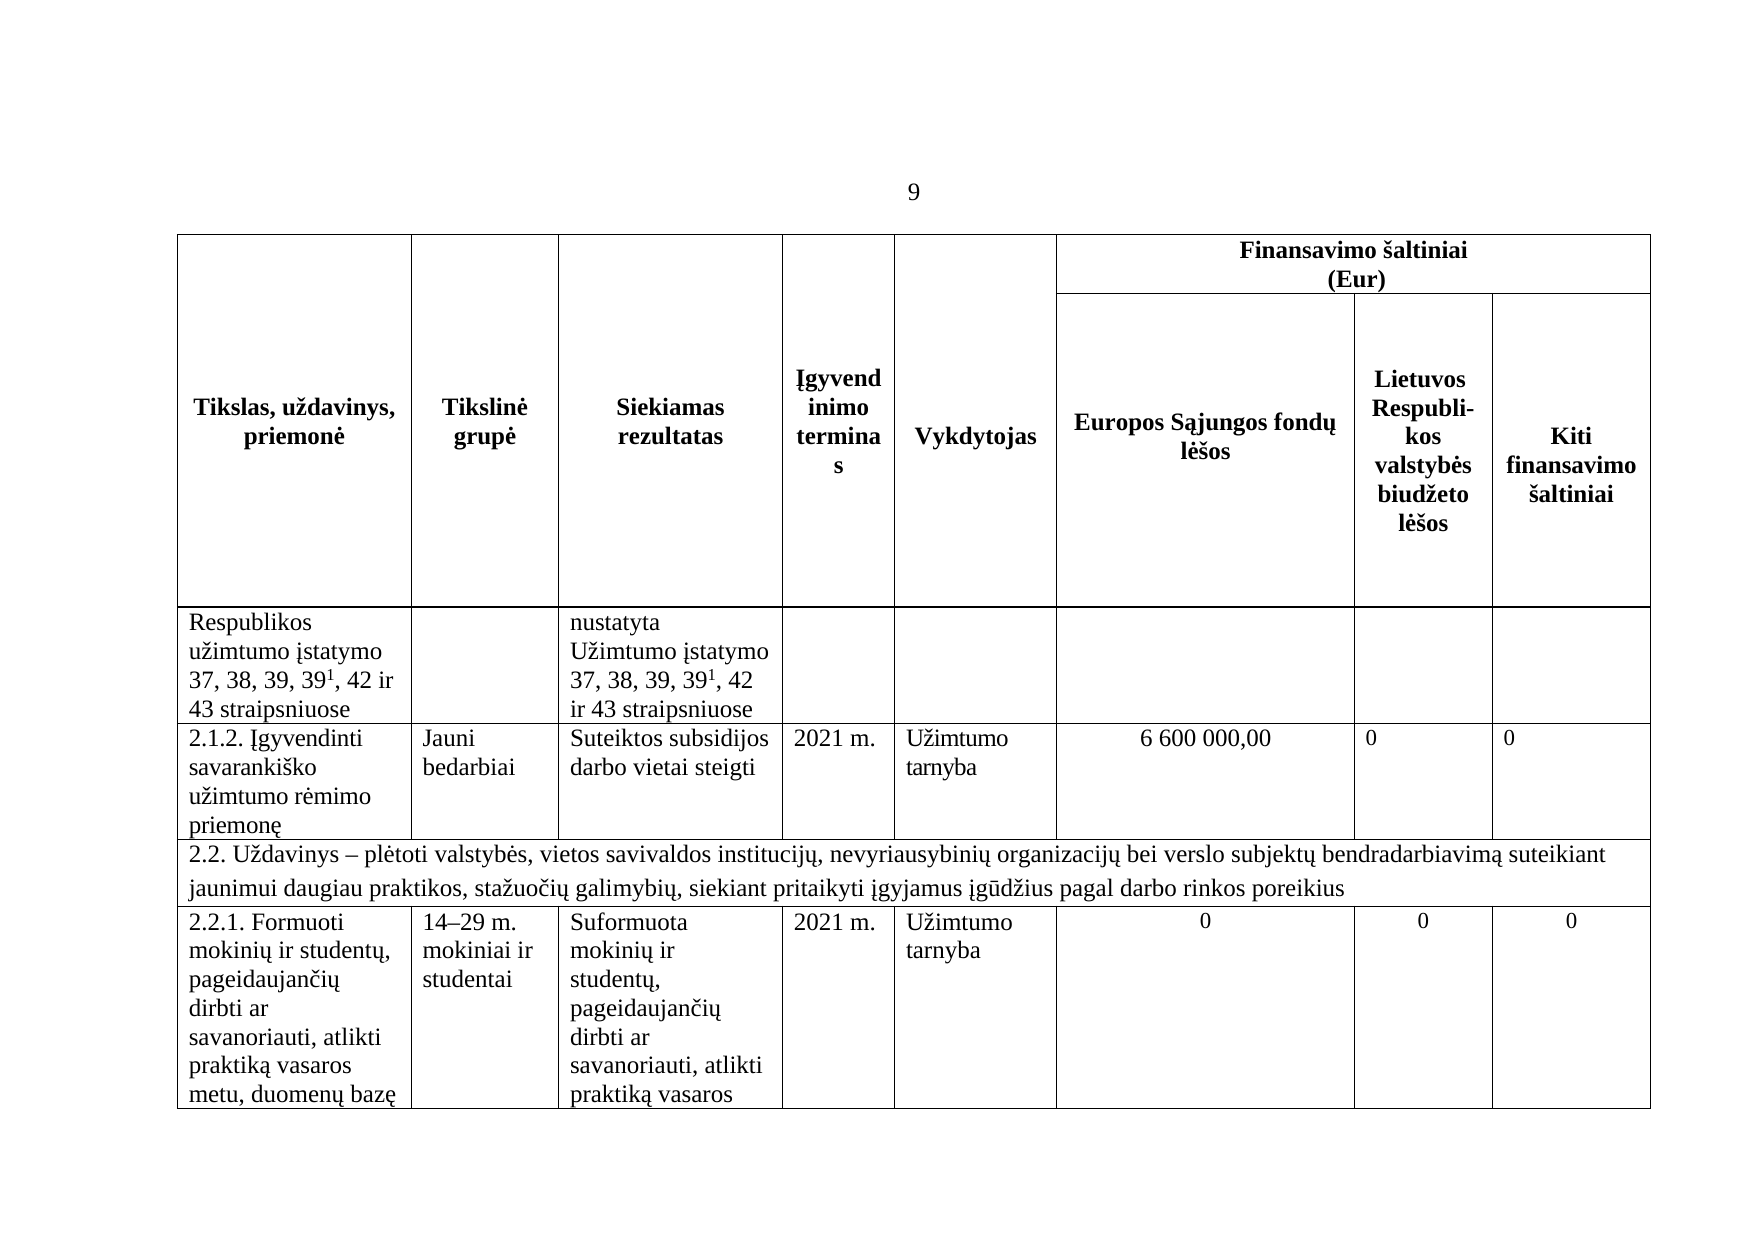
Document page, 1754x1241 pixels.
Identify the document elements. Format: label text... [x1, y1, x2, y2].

table_cell Užimtumo tarnyba [895, 724, 1056, 838]
table_header Finansavimo šaltiniai (Eur) [1057, 235, 1650, 293]
table_cell Respublikos užimtumo įstatymo 37, 38, 39, 391, 42 ir 43 straipsniuose [178, 608, 411, 722]
table_cell 0 [1057, 907, 1354, 1108]
table_cell 0 [1355, 724, 1492, 838]
table_cell 2021 m. [783, 724, 894, 838]
table_cell Suteiktos subsidijos darbo vietai steigti [559, 724, 782, 838]
table_header Vykdytojas [895, 235, 1056, 606]
table_cell [1355, 608, 1492, 722]
table_cell 2.2.1. Formuoti mokinių ir studentų, pageidaujančių dirbti ar savanoriauti, atlikti praktiką vasaros metu, duomenų bazę [178, 907, 411, 1108]
table_cell Kiti finansavimo šaltiniai [1493, 294, 1650, 606]
table_cell Užimtumo tarnyba [895, 907, 1056, 1108]
table_header Tikslas, uždavinys, priemonė [178, 235, 411, 606]
table_cell 0 [1493, 907, 1650, 1108]
table_cell [412, 608, 558, 722]
table_cell [1493, 608, 1650, 722]
table_cell [783, 608, 894, 722]
table_cell [1057, 608, 1354, 722]
table_cell 6 600 000,00 [1057, 724, 1354, 838]
table_cell 0 [1493, 724, 1650, 838]
table_cell nustatyta Užimtumo įstatymo 37, 38, 39, 391, 42 ir 43 straipsniuose [559, 608, 782, 722]
table_cell 2021 m. [783, 907, 894, 1108]
table_cell [895, 608, 1056, 722]
table_cell 14–29 m. mokiniai ir studentai [412, 907, 558, 1108]
table_cell Europos Sąjungos fondų lėšos [1057, 294, 1354, 606]
table_cell 2.2. Uždavinys – plėtoti valstybės, vietos savivaldos institucijų, nevyriausybinių organizacijų bei verslo subjektų bendradarbiavimą suteikiant jaunimui daugiau praktikos, stažuočių galimybių, siekiant pritaikyti įgyjamus įgūdžius pagal darbo rinkos poreikius [178, 840, 1650, 906]
table_cell 0 [1355, 907, 1492, 1108]
table_header Įgyvendinimo terminas [783, 235, 894, 606]
table_cell Jauni bedarbiai [412, 724, 558, 838]
table_cell Suformuota mokinių ir studentų, pageidaujančių dirbti ar savanoriauti, atlikti praktiką vasaros [559, 907, 782, 1108]
table_cell Lietuvos Respubli- kos valstybės biudžeto lėšos [1355, 294, 1492, 606]
table_cell 2.1.2. Įgyvendinti savarankiško užimtumo rėmimo priemonę [178, 724, 411, 838]
table_header Siekiamas rezultatas [559, 235, 782, 606]
table_header Tikslinė grupė [412, 235, 558, 606]
